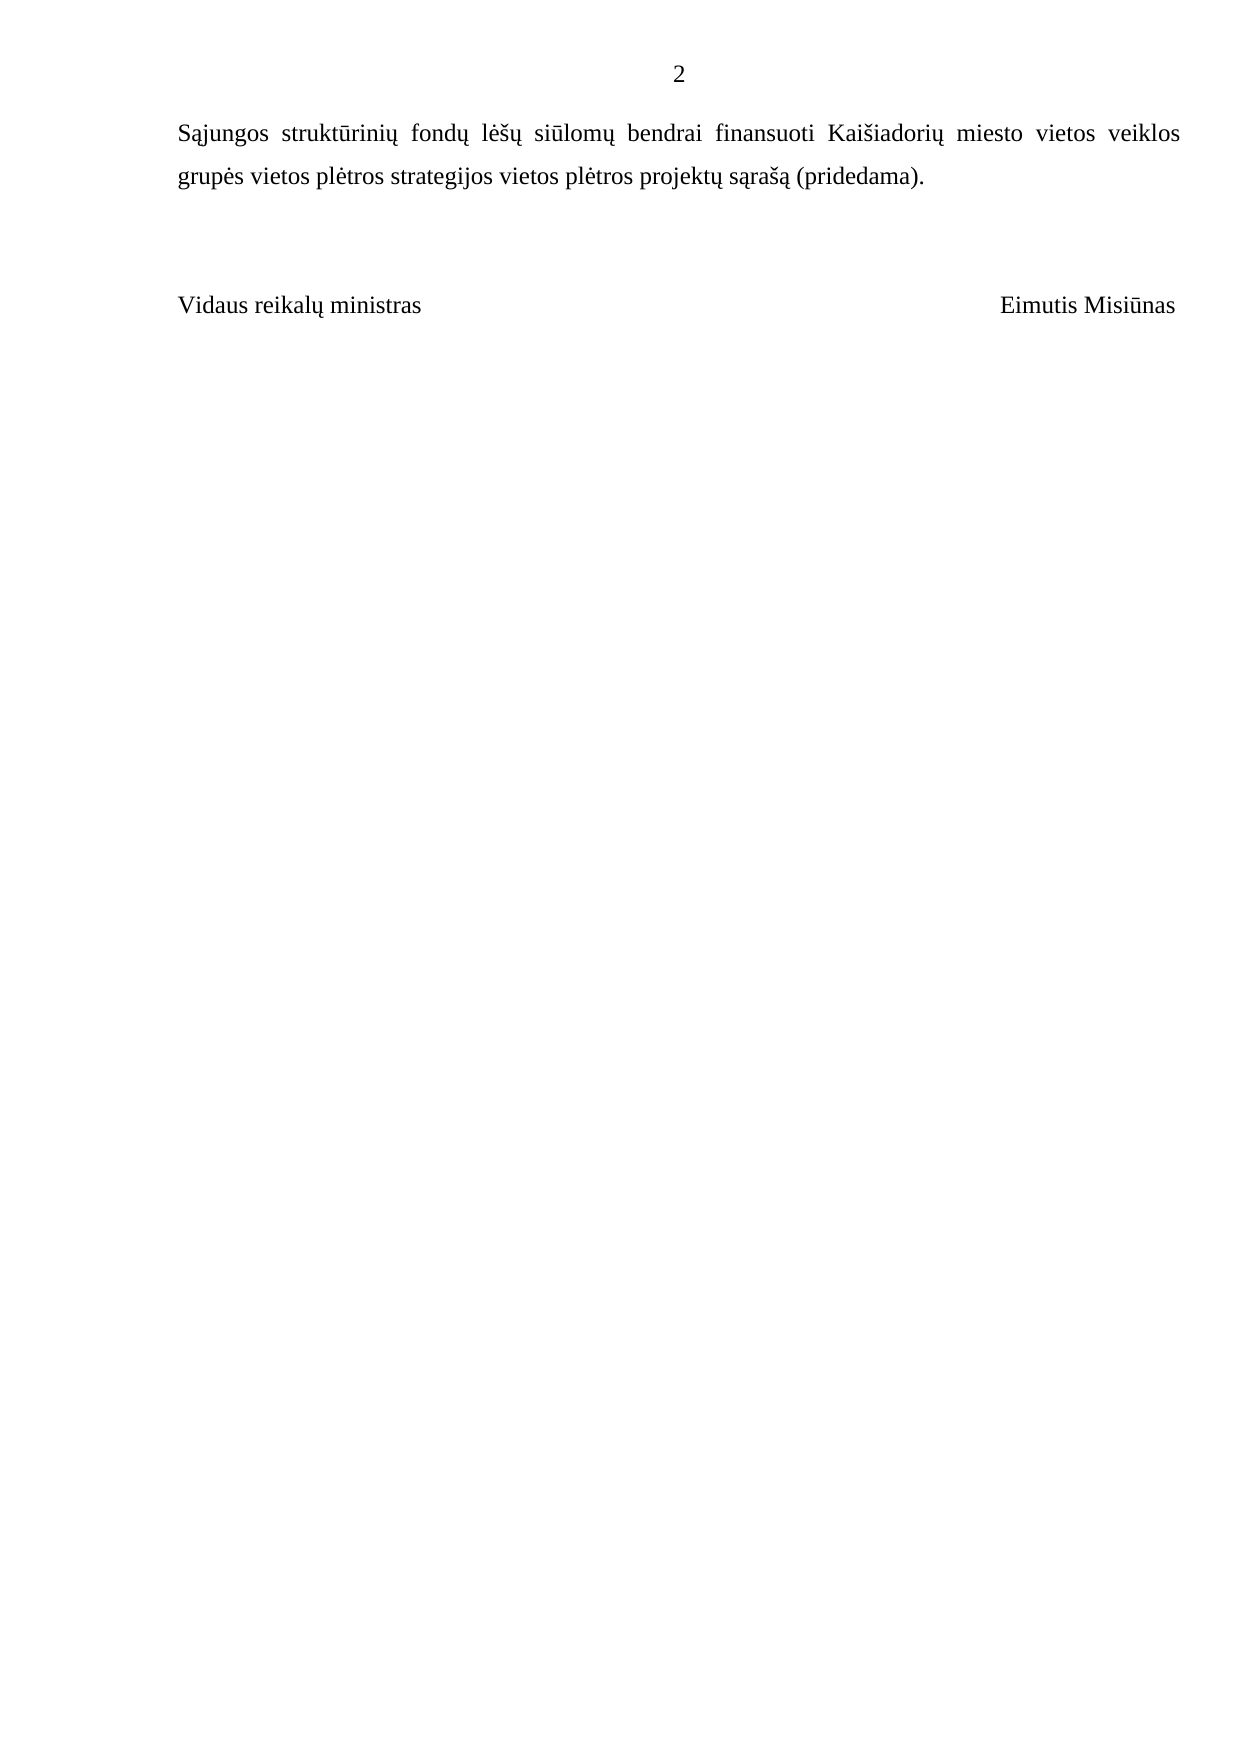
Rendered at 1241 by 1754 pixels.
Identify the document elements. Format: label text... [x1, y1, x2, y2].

text Sąjungos struktūrinių fondų lėšų siūlomų bendrai finansuoti Kaišiadorių miesto vietos veiklos grupės vietos plėtros strategijos vietos plėtros projektų sąrašą (pridedama). [177, 118, 1181, 190]
text Vidaus reikalų ministras Eimutis Misiūnas [177, 291, 1181, 319]
